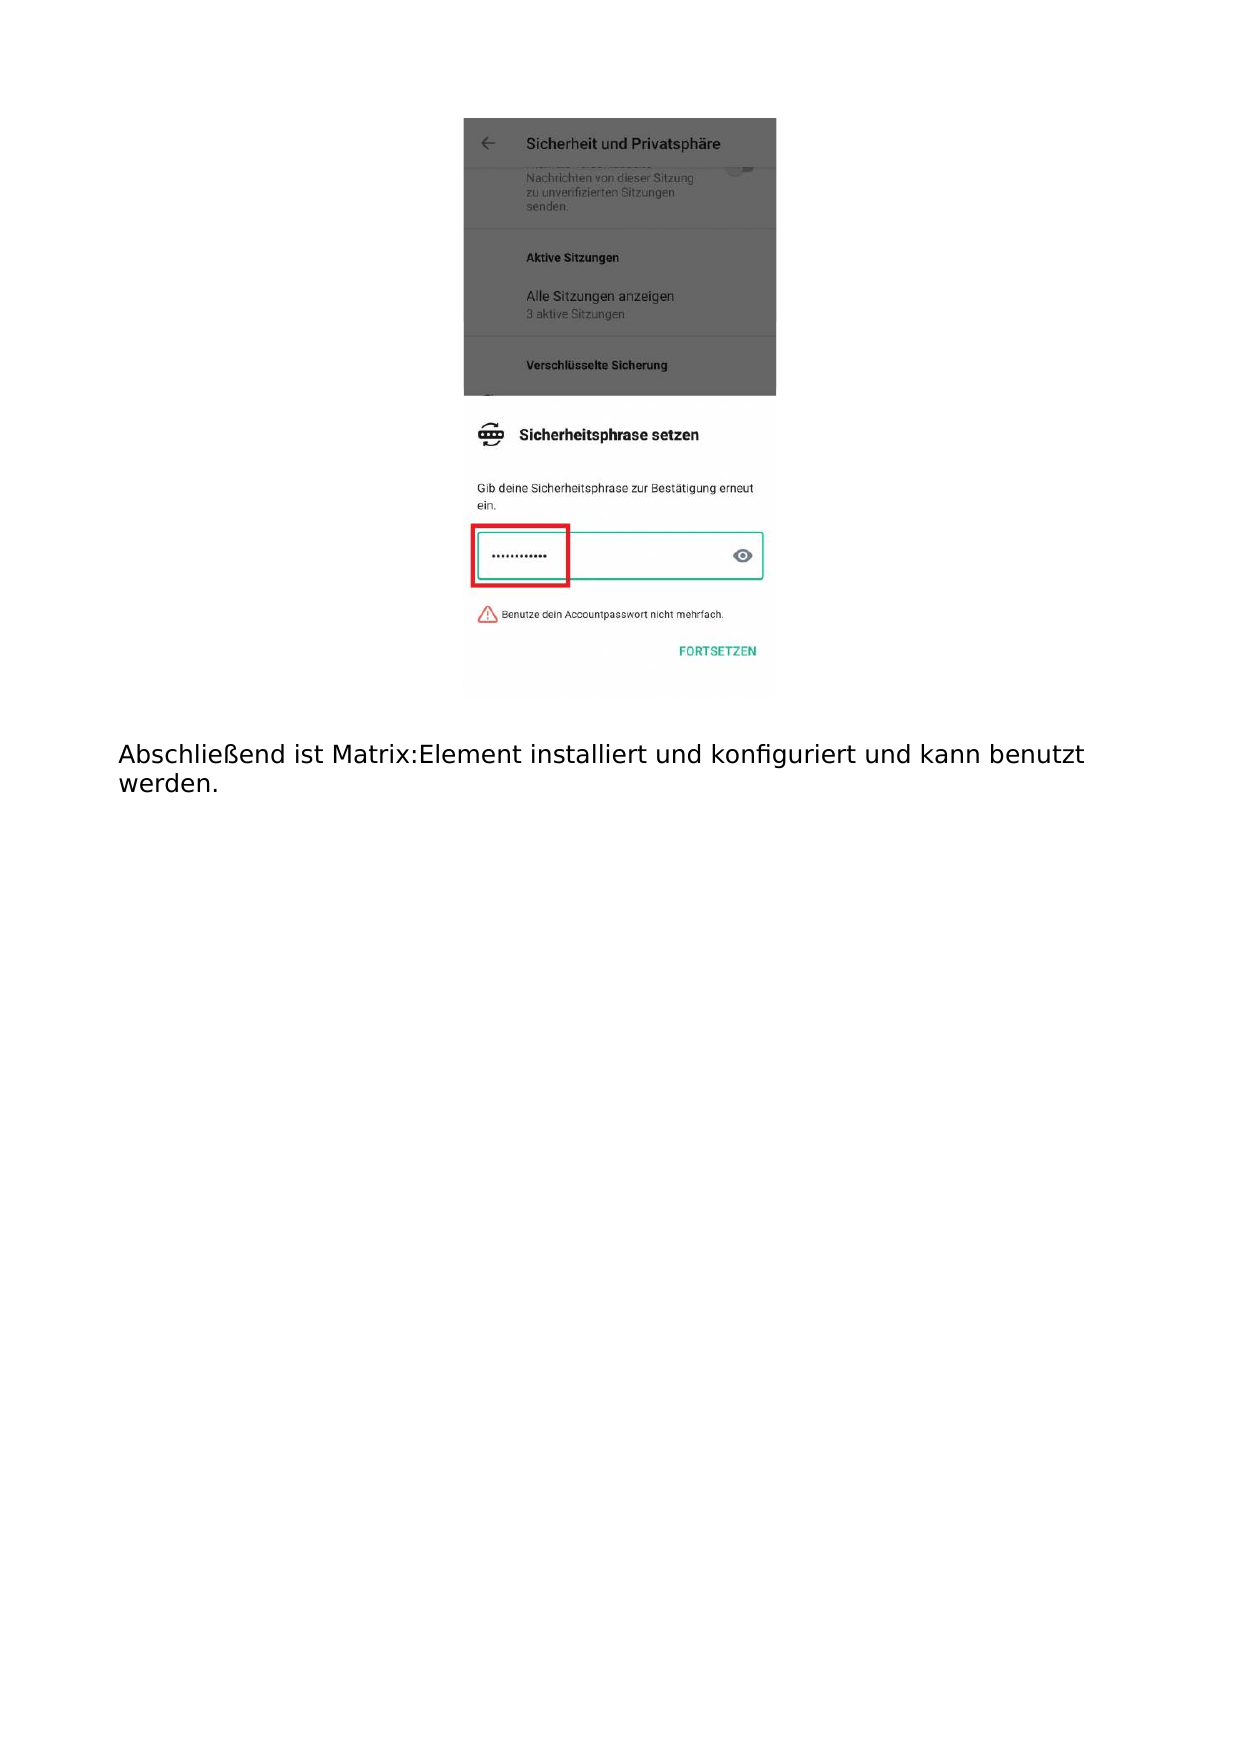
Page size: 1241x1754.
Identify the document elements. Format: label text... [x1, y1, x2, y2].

picture [463, 118, 777, 699]
text Abschließend ist Matrix:Element installiert und konfiguriert und kann benutzt werden. [118, 740, 1122, 798]
